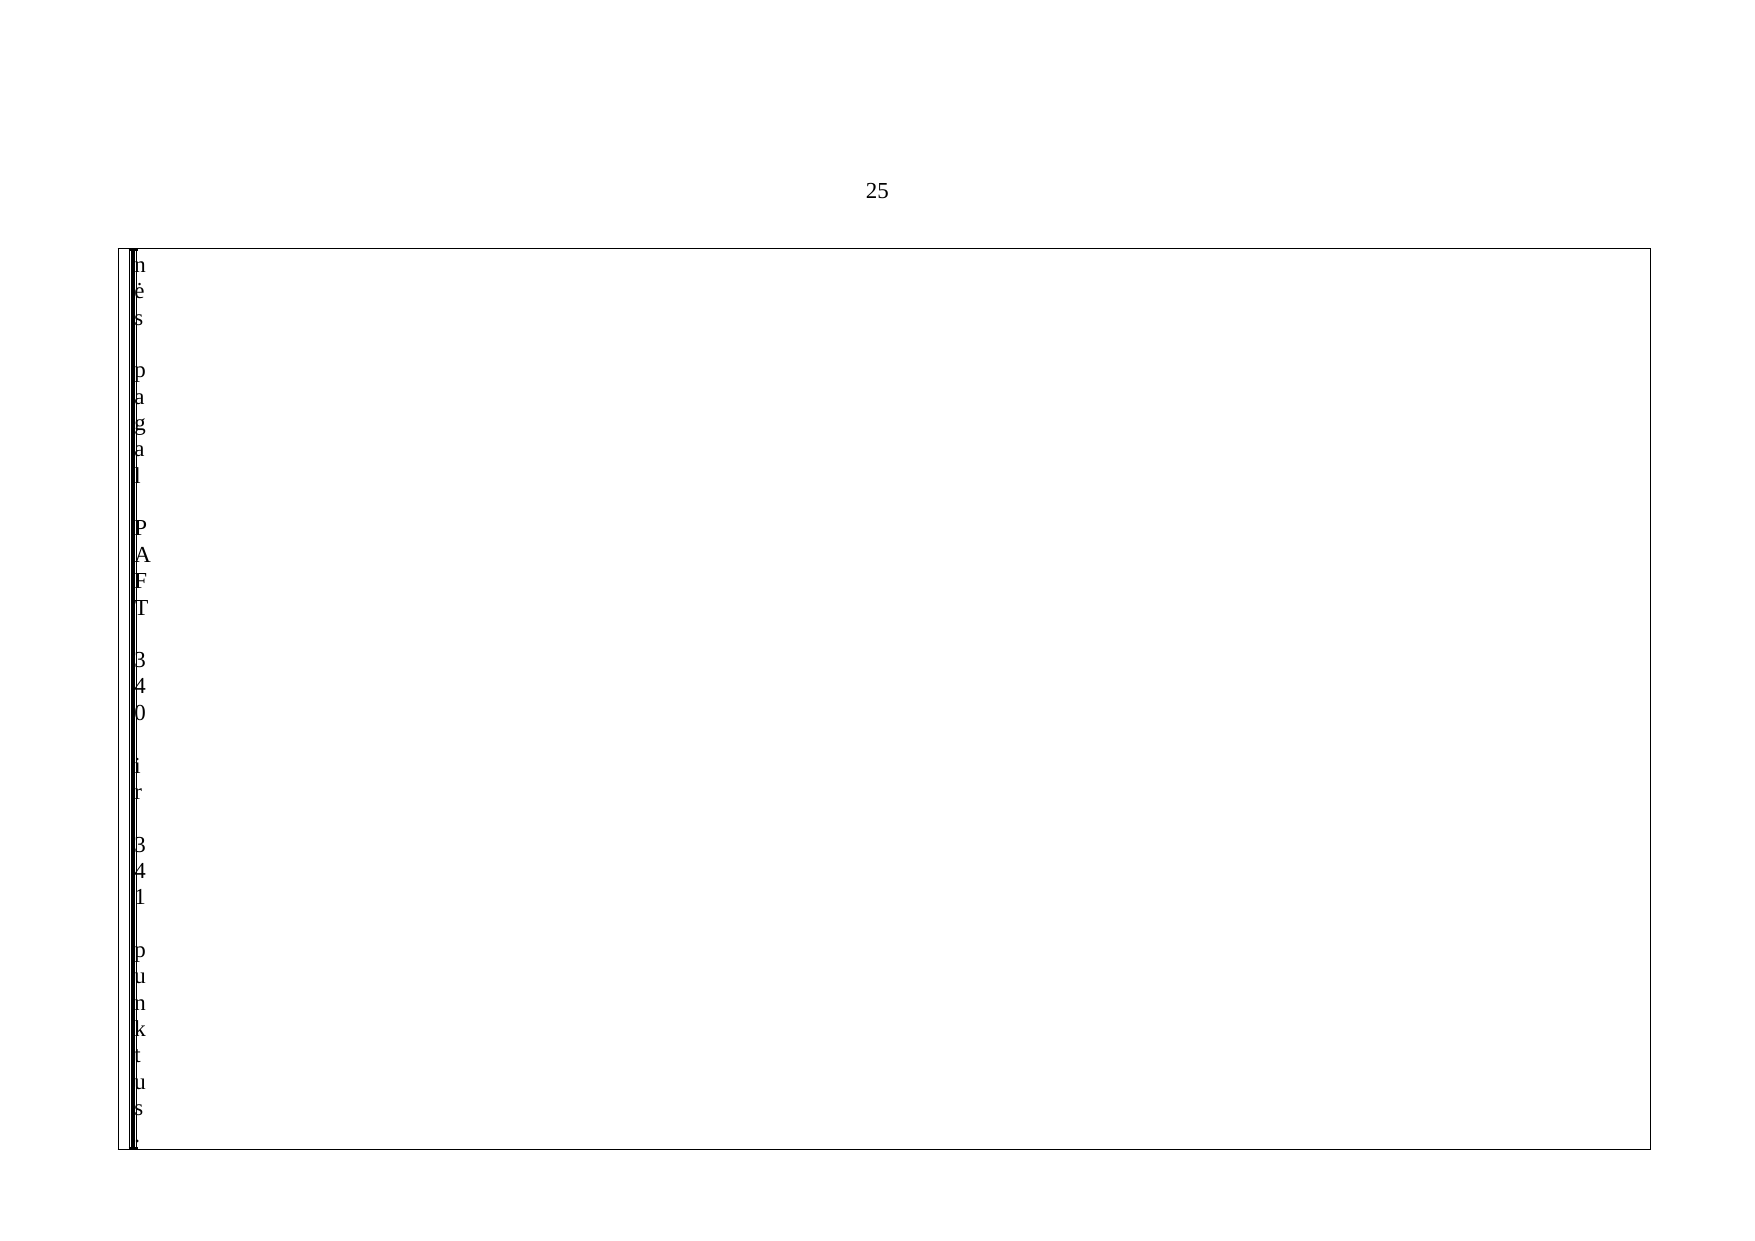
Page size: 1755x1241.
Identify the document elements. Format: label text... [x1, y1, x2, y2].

table_cell 16.1. Didžiausia galima projektų finansuojamoji dalis sudaro 100 proc. visų tinkamų finansuoti projekto išlaidų. Nuosavu įnašu prisidėti nereikalaujama. Pareiškėjas savo iniciatyva ir savo, ir (arba) kitų šaltinių lėšomis gali prisidėti prie projekto įgyvendinimo. 16.2. Projekto tinkamų finansuoti išlaidų dalis, kurios nepadengia projektui skiriamo finansavimo lėšos, turi būti finansuojama iš projekto vykdytojo ir (ar) partnerio (-ių) lėšų. 16.3. Planuojamos išlaidos turi atitikti PAFT VII skyriuje išdėstytus projektų išlaidoms taikomus reikalavimus. 16.4. Projektų išlaidos gali būti patirtos iki projekto sutarties pasirašymo, neprieštaraujant PAFT 294 punkto nuostatoms. 16.5. Projektams gali būti mokamas avansas, vadovaujantis PAFT 153 punktu. 16.6. Pagal Aprašą, tinkamų finansuoti išlaidų kategorijos yra šios: [137, 249, 1650, 1148]
